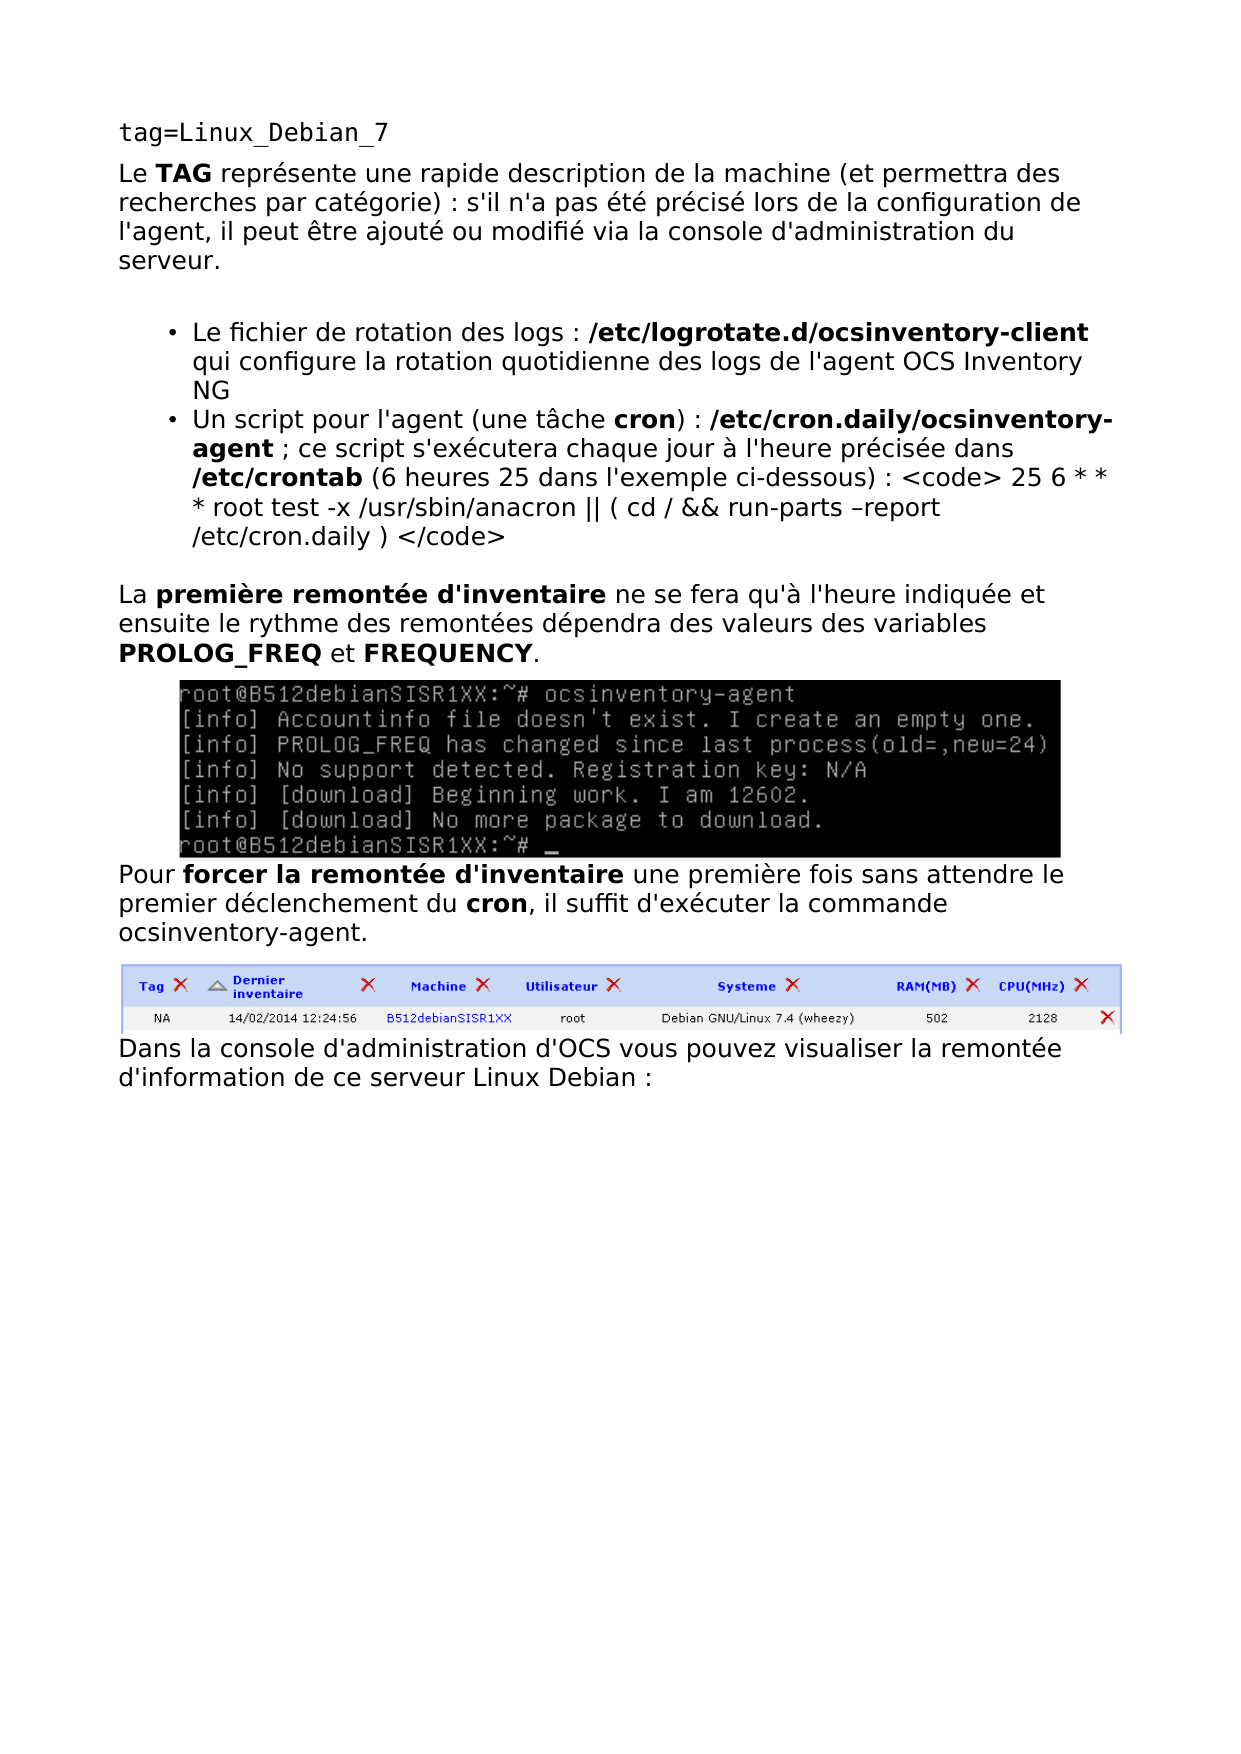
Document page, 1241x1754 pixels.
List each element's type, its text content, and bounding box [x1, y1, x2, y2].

picture [179, 680, 1061, 861]
text Pour forcer la remontée d'inventaire une première fois sans attendre le premier déclenchement du cron, il suffit d'exécuter la commande ocsinventory-agent. [118, 681, 1122, 948]
text Le TAG représente une rapide description de la machine (et permettra des recherches par catégorie) : s'il n'a pas été précisé lors de la configuration de l'agent, il peut être ajouté ou modifié via la console d'administration du serveur. [118, 159, 1122, 276]
picture [118, 960, 1123, 1034]
text tag=Linux_Debian_7 [118, 118, 1122, 147]
list Le fichier de rotation des logs : /etc/logrotate.d/ocsinventory-client qui configure la rotation quotidienne des logs de l'agent OCS Inventory NG [177, 318, 1122, 405]
list Un script pour l'agent (une tâche cron) : /etc/cron.daily/ocsinventory-agent ; ce script s'exécutera chaque jour à l'heure précisée dans /etc/crontab (6 heures 25 dans l'exemple ci-dessous) : <code> 25 6 * * * root test -x /usr/sbin/anacron || ( cd / && run-parts –report /etc/cron.daily ) </code> [177, 405, 1122, 551]
text La première remontée d'inventaire ne se fera qu'à l'heure indiquée et ensuite le rythme des remontées dépendra des valeurs des variables PROLOG_FREQ et FREQUENCY. [118, 581, 1122, 668]
text Dans la console d'administration d'OCS vous pouvez visualiser la remontée d'information de ce serveur Linux Debian : [118, 1034, 1122, 1092]
